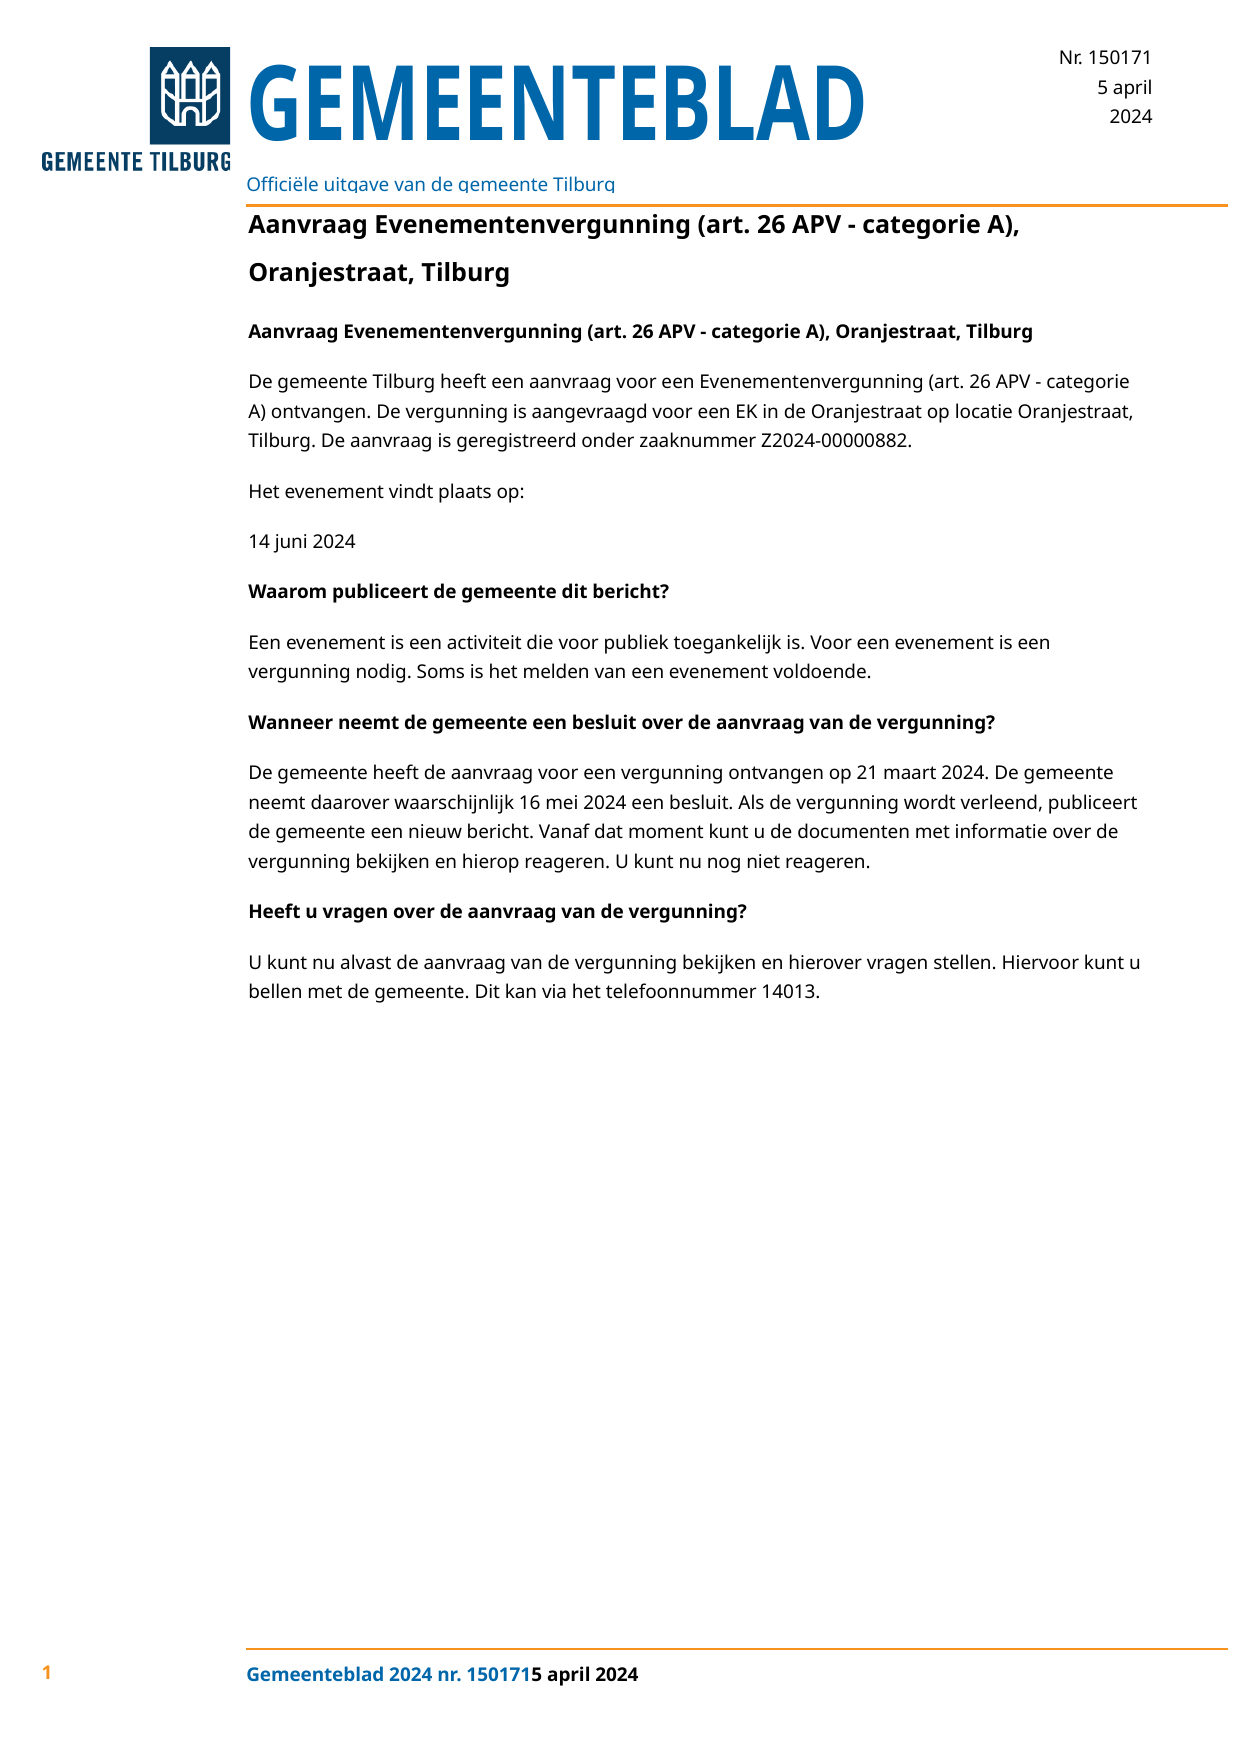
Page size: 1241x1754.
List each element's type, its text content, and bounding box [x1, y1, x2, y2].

text Het evenement vindt plaats op: [248, 478, 1152, 504]
picture [41, 47, 231, 172]
text De gemeente heeft de aanvraag voor een vergunning ontvangen op 21 maart 2024. De gemeente neemt daarover waarschijnlijk 16 mei 2024 een besluit. Als de vergunning wordt verleend, publiceert de gemeente een nieuw bericht. Vanaf dat moment kunt u de documenten met informatie over de vergunning bekijken en hierop reageren. U kunt nu nog niet reageren. [248, 759, 1152, 874]
text Een evenement is een activiteit die voor publiek toegankelijk is. Voor een evenement is een vergunning nodig. Soms is het melden van een evenement voldoende. [248, 629, 1152, 684]
text Aanvraag Evenementenvergunning (art. 26 APV - categorie A), Oranjestraat, Tilburg [248, 207, 1152, 288]
text U kunt nu alvast de aanvraag van de vergunning bekijken en hierover vragen stellen. Hiervoor kunt u bellen met de gemeente. Dit kan via het telefoonnummer 14013. [248, 949, 1152, 1004]
text Wanneer neemt de gemeente een besluit over de aanvraag van de vergunning? [248, 709, 1152, 735]
text 14 juni 2024 [248, 528, 1152, 554]
text Heeft u vragen over de aanvraag van de vergunning? [248, 899, 1152, 924]
text Waarom publiceert de gemeente dit bericht? [248, 579, 1152, 604]
text De gemeente Tilburg heeft een aanvraag voor een Evenementenvergunning (art. 26 APV - categorie A) ontvangen. De vergunning is aangevraagd voor een EK in de Oranjestraat op locatie Oranjestraat, Tilburg. De aanvraag is geregistreerd onder zaaknummer Z2024-00000882. [248, 368, 1152, 453]
text Aanvraag Evenementenvergunning (art. 26 APV - categorie A), Oranjestraat, Tilburg [248, 318, 1152, 344]
